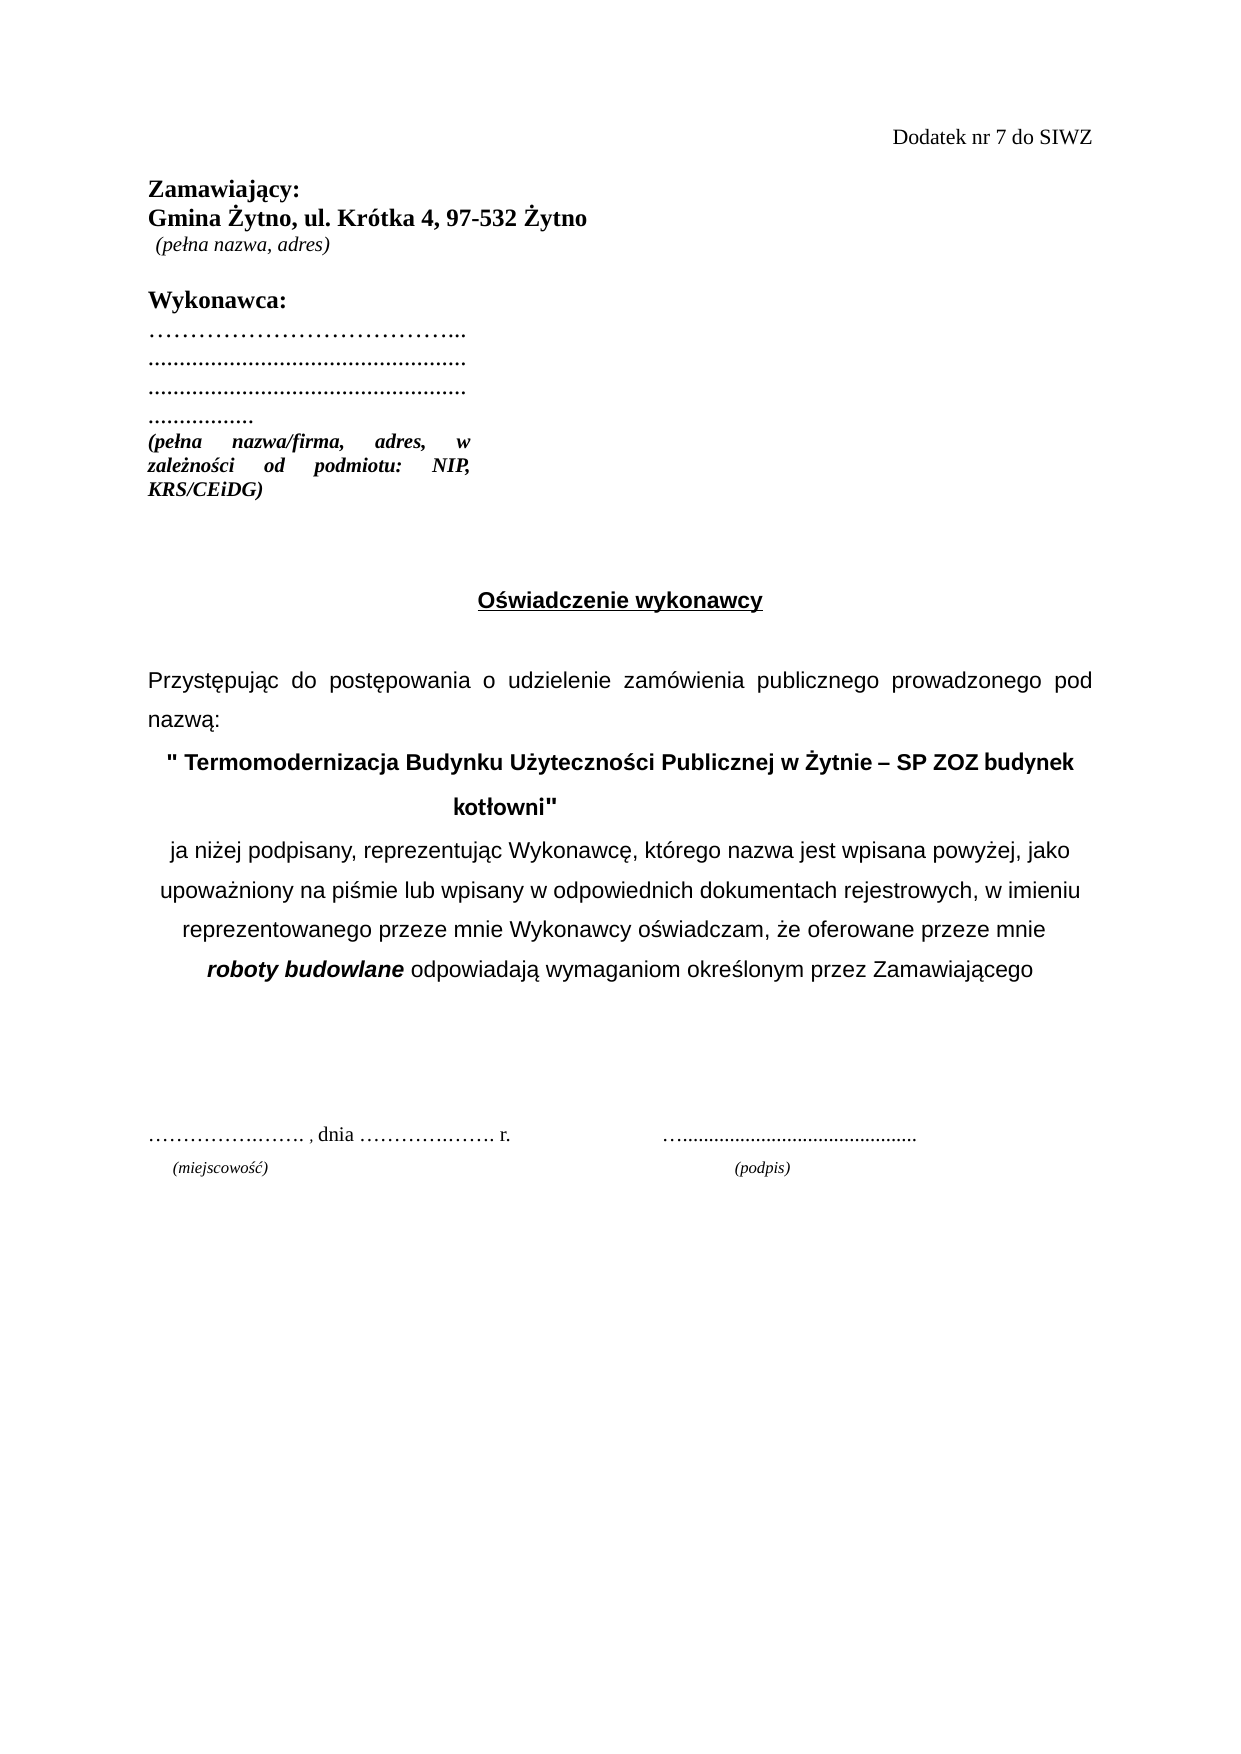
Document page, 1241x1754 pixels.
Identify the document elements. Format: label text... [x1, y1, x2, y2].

text " Termomodernizacja Budynku Użyteczności Publicznej w Żytnie – SP ZOZ budynek kotłowni" [148, 746, 1093, 822]
text Przystępując do postępowania o udzielenie zamówienia publicznego prowadzonego pod nazwą: [148, 667, 1093, 732]
text Dodatek nr 7 do SIWZ [148, 124, 1093, 149]
text (pełna nazwa, adres) [150, 232, 1093, 256]
text Wykonawca: [148, 285, 1093, 314]
text ……………………………….......................................................................................................................... [148, 314, 472, 429]
text upoważniony na piśmie lub wpisany w odpowiednich dokumentach rejestrowych, w imieniu reprezentowanego przeze mnie Wykonawcy oświadczam, że oferowane przeze mnie [148, 877, 1093, 942]
text (pełna nazwa/firma, adres, w zależności od podmiotu: NIP, KRS/CEiDG) [148, 429, 472, 501]
text Gmina Żytno, ul. Krótka 4, 97-532 Żytno [148, 203, 1093, 232]
text roboty budowlane odpowiadają wymaganiom określonym przez Zamawiającego [148, 956, 1093, 982]
text (miejscowość) (podpis) [148, 1158, 1093, 1177]
text Oświadczenie wykonawcy [148, 587, 1093, 613]
text ja niżej podpisany, reprezentując Wykonawcę, którego nazwa jest wpisana powyżej, jako [148, 837, 1093, 863]
text …………….……. , dnia ………….……. r. …............................................. [148, 1122, 1093, 1146]
text Zamawiający: [148, 174, 1093, 203]
